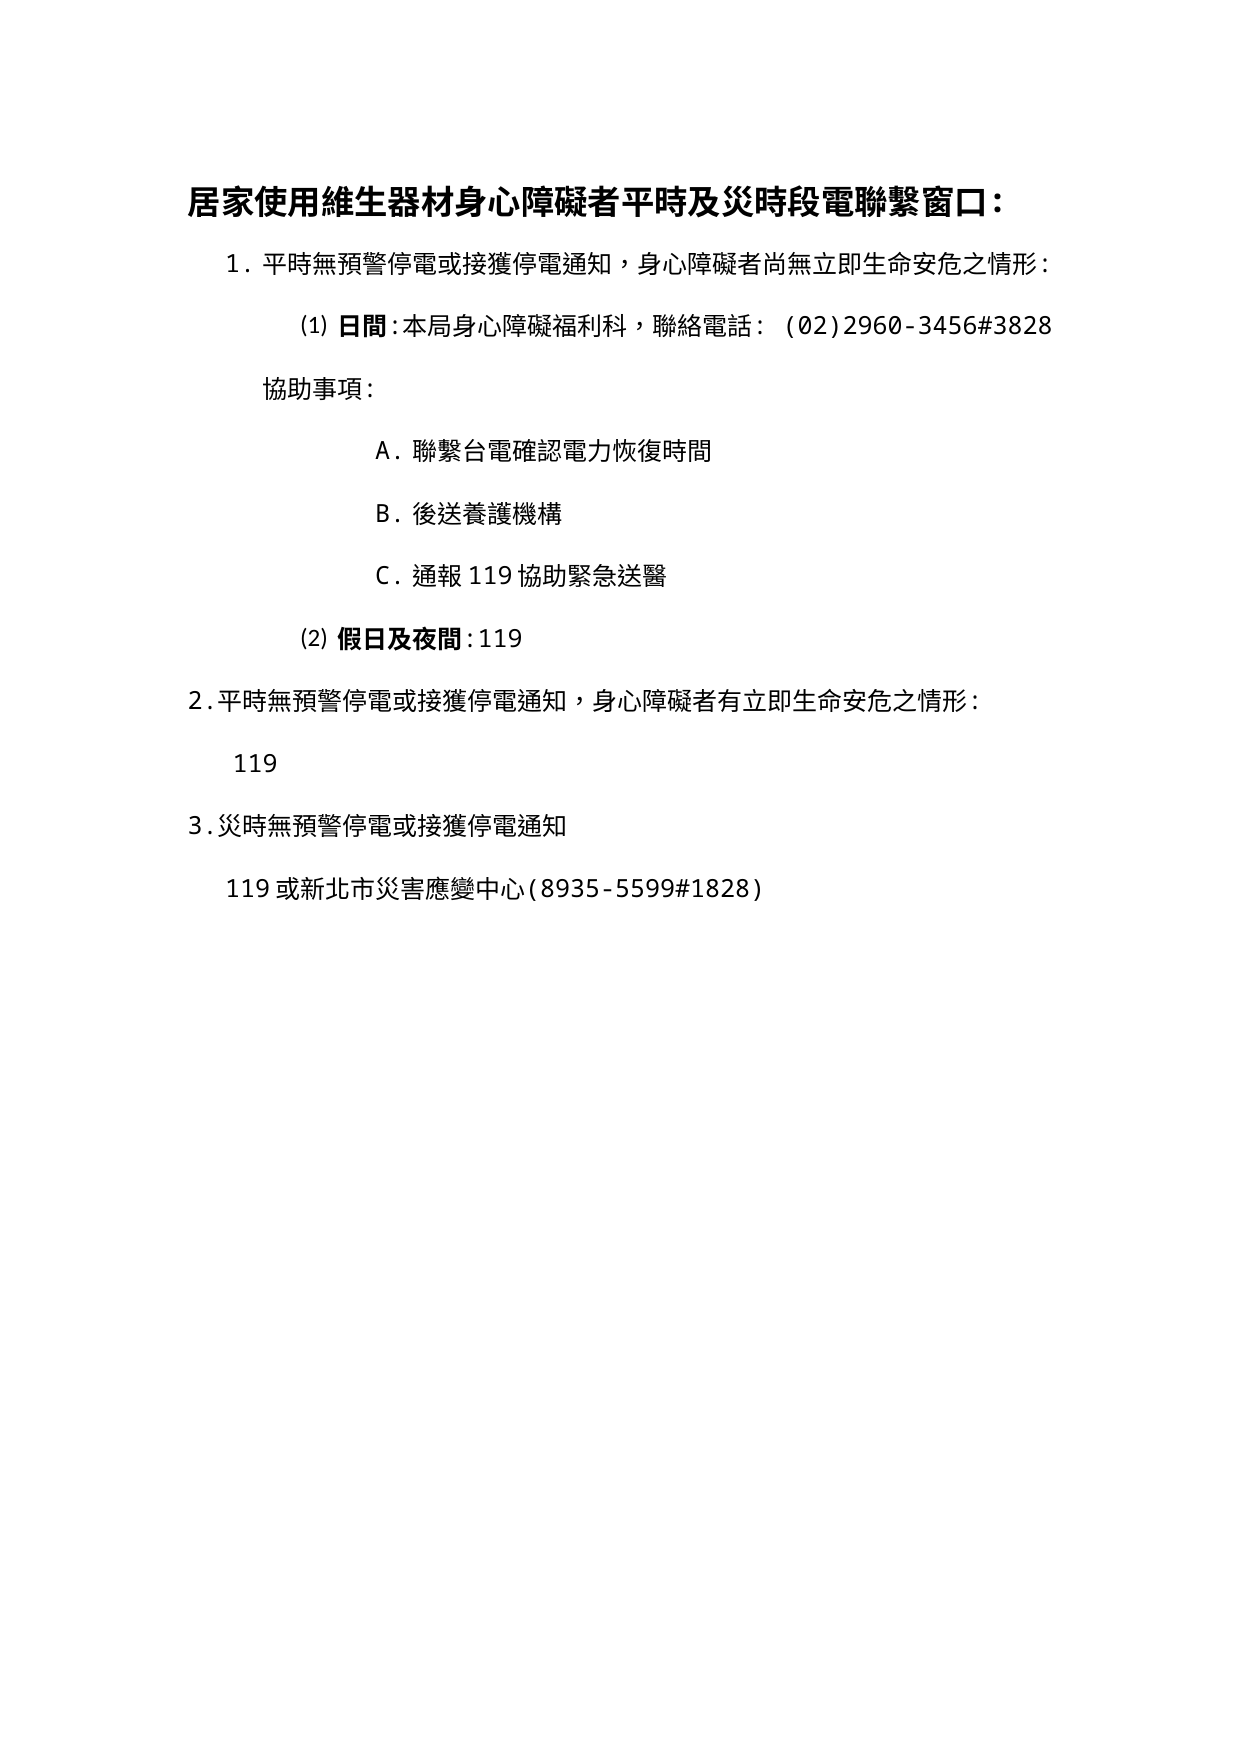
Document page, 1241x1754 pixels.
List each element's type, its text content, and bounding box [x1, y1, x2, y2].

text 協助事項: [262, 346, 1053, 408]
list 假日及夜間:119 [300, 596, 1053, 658]
list 聯繫台電確認電力恢復時間 [375, 408, 1053, 471]
text 3.災時無預警停電或接獲停電通知 [187, 783, 1053, 846]
list 通報119協助緊急送醫 [375, 533, 1053, 596]
text 居家使用維生器材身心障礙者平時及災時段電聯繫窗口: [187, 158, 1053, 221]
list 後送養護機構 [375, 471, 1053, 533]
text 119 [187, 721, 1053, 783]
text 2.平時無預警停電或接獲停電通知，身心障礙者有立即生命安危之情形: [187, 658, 1053, 721]
list 平時無預警停電或接獲停電通知，身心障礙者尚無立即生命安危之情形: [225, 221, 1053, 283]
list 日間:本局身心障礙福利科，聯絡電話: (02)2960-3456#3828 [300, 283, 1053, 346]
text 119或新北市災害應變中心(8935-5599#1828) [225, 846, 1053, 908]
